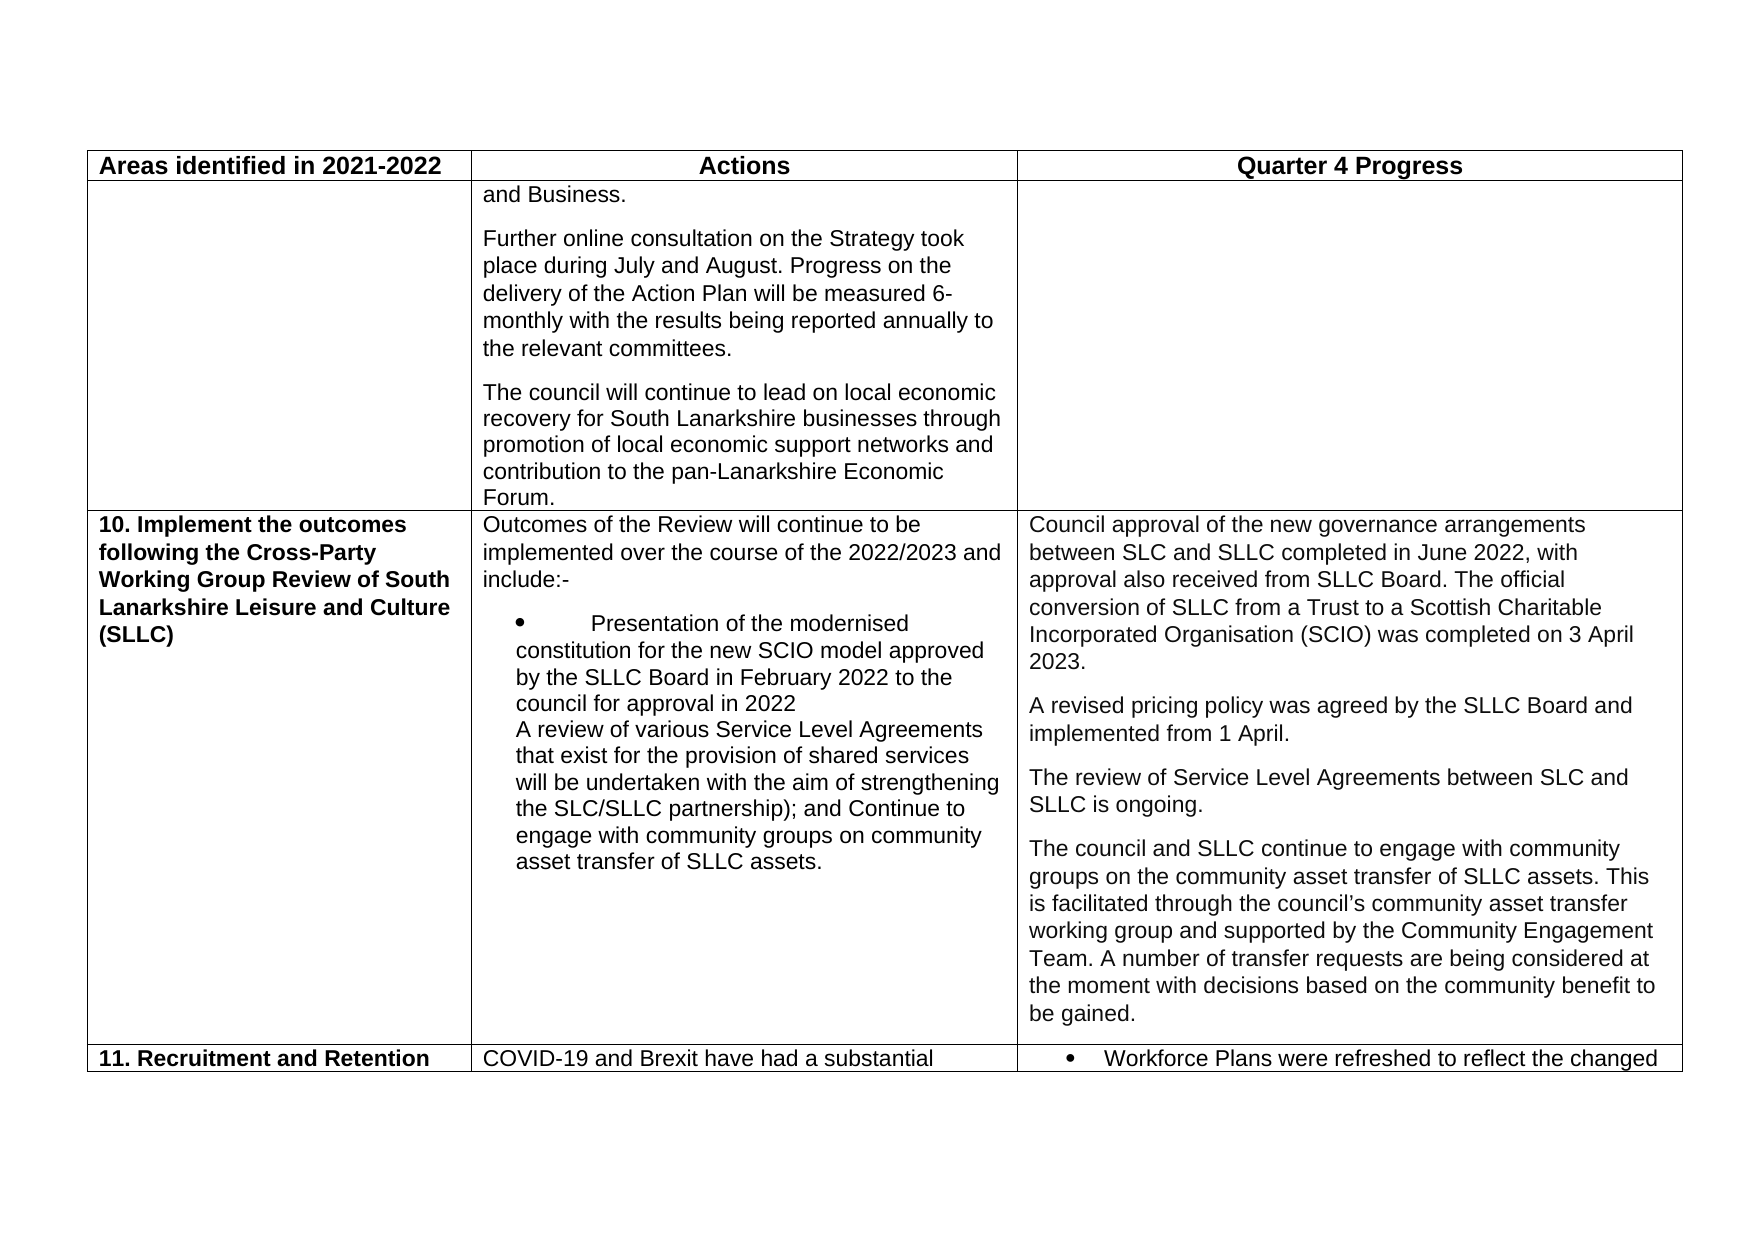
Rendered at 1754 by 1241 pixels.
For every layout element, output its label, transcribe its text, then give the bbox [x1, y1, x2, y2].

table_cell [88, 181, 471, 510]
table_cell and Business. Further online consultation on the Strategy took place during July and August. Progress on the delivery of the Action Plan will be measured 6-monthly with the results being reported annually to the relevant committees. The council will continue to lead on local economic recovery for South Lanarkshire businesses through promotion of local economic support networks and contribution to the pan-Lanarkshire Economic Forum. [472, 181, 1017, 510]
table_header Actions [472, 151, 1017, 180]
table_cell COVID-19 and Brexit have had a substantial [472, 1045, 1017, 1071]
table_header Quarter 4 Progress [1018, 151, 1682, 180]
table_cell Council approval of the new governance arrangements between SLC and SLLC completed in June 2022, with approval also received from SLLC Board. The official conversion of SLLC from a Trust to a Scottish Charitable Incorporated Organisation (SCIO) was completed on 3 April 2023. A revised pricing policy was agreed by the SLLC Board and implemented from 1 April. The review of Service Level Agreements between SLC and SLLC is ongoing. The council and SLLC continue to engage with community groups on the community asset transfer of SLLC assets. This is facilitated through the council’s community asset transfer working group and supported by the Community Engagement Team. A number of transfer requests are being considered at the moment with decisions based on the community benefit to be gained. [1018, 511, 1682, 1044]
table_cell Outcomes of the Review will continue to be implemented over the course of the 2022/2023 and include:- Presentation of the modernised constitution for the new SCIO model approved by the SLLC Board in February 2022 to the council for approval in 2022 A review of various Service Level Agreements that exist for the provision of shared services will be undertaken with the aim of strengthening the SLC/SLLC partnership); and Continue to engage with community groups on community asset transfer of SLLC assets. [472, 511, 1017, 1044]
table_cell 10. Implement the outcomes following the Cross-Party Working Group Review of South Lanarkshire Leisure and Culture (SLLC) [88, 511, 471, 1044]
table_cell 11. Recruitment and Retention [88, 1045, 471, 1071]
table_cell Workforce Plans were refreshed to reflect the changed environment by 30 June 2022. The updated plans were reported to the relevant Resource Committees in September and October 2022. A grow your own approach is being used in key areas (recruited graduates in Procurement and Finance) Increasing social media recruitment and use of job fairs Employability routes have been defined for skills shortage areas (for example Social care) Enhanced employee support arrangements are in place and have been reviewed for development of existing employees [1018, 1045, 1682, 1071]
table_cell [1018, 181, 1682, 510]
table_header Areas identified in 2021-2022 [88, 151, 471, 180]
